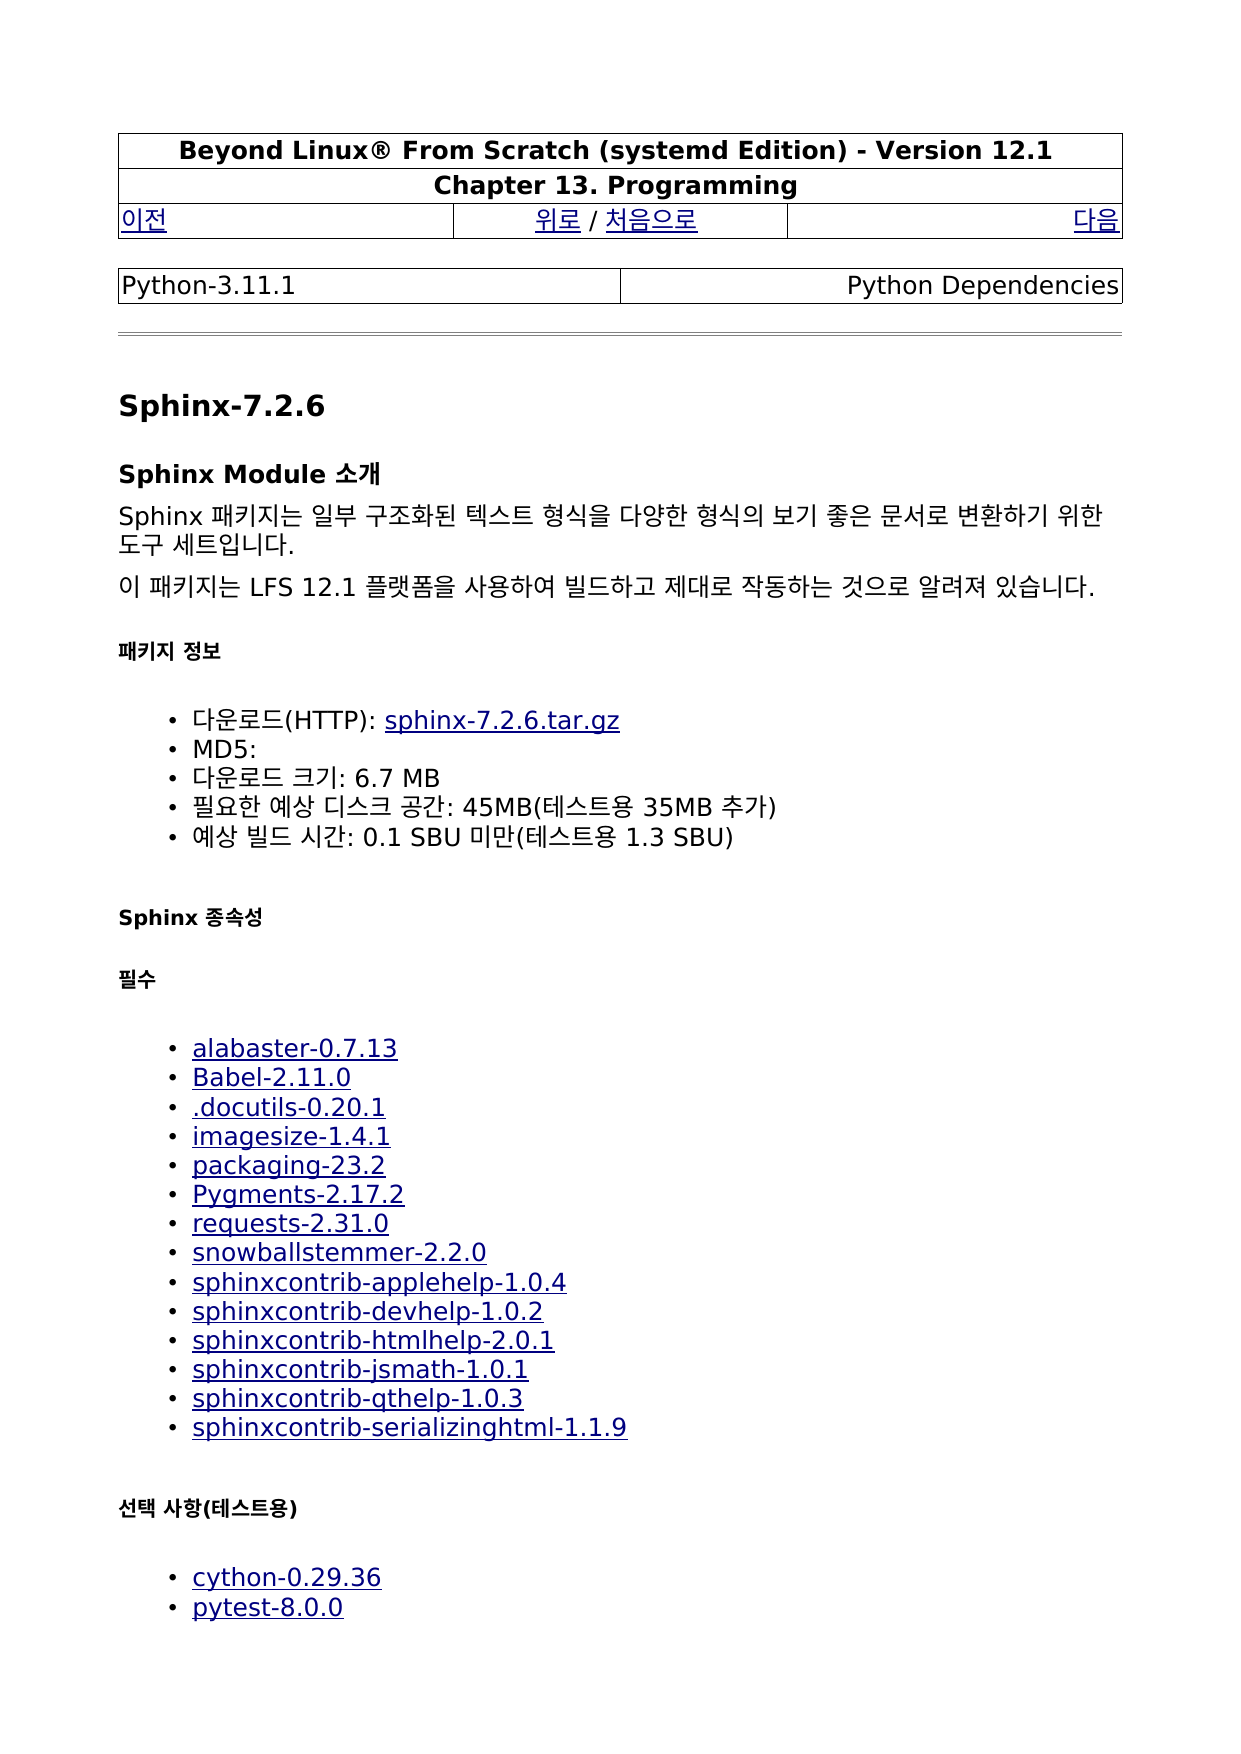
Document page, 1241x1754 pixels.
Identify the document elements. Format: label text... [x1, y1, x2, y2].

text 이 패키지는 LFS 12.1 플랫폼을 사용하여 빌드하고 제대로 작동하는 것으로 알려져 있습니다. [118, 573, 1122, 602]
list alabaster-0.7.13 [177, 1034, 1122, 1064]
list cython-0.29.36 [177, 1563, 1122, 1593]
list sphinxcontrib-qthelp-1.0.3 [177, 1384, 1122, 1414]
table_header Python Dependencies [621, 269, 1122, 303]
list imagesize-1.4.1 [177, 1122, 1122, 1151]
list sphinxcontrib-htmlhelp-2.0.1 [177, 1326, 1122, 1355]
list 필요한 예상 디스크 공간: 45MB(테스트용 35MB 추가) [177, 794, 1122, 823]
list snowballstemmer-2.2.0 [177, 1239, 1122, 1268]
list sphinxcontrib-serializinghtml-1.1.9 [177, 1414, 1122, 1443]
list sphinxcontrib-jsmath-1.0.1 [177, 1355, 1122, 1384]
table_cell 위로 / 처음으로 [454, 204, 787, 238]
list requests-2.31.0 [177, 1209, 1122, 1239]
list sphinxcontrib-devhelp-1.0.2 [177, 1297, 1122, 1326]
subtitle 필수 [118, 968, 1122, 992]
list 다운로드 크기: 6.7 MB [177, 764, 1122, 794]
table_cell 다음 [788, 204, 1122, 238]
subtitle 패키지 정보 [118, 640, 1122, 664]
list 다운로드(HTTP): sphinx-7.2.6.tar.gz [177, 706, 1122, 735]
list Babel-2.11.0 [177, 1064, 1122, 1093]
list packaging-23.2 [177, 1151, 1122, 1180]
table_header Beyond Linux® From Scratch (systemd Edition) - Version 12.1 [119, 134, 1122, 168]
table_cell 이전 [119, 204, 453, 238]
subtitle 선택 사항(테스트용) [118, 1497, 1122, 1522]
list 예상 빌드 시간: 0.1 SBU 미만(테스트용 1.3 SBU) [177, 823, 1122, 852]
list MD5: [177, 735, 1122, 764]
table_header Python-3.11.1 [119, 269, 620, 303]
text Sphinx 패키지는 일부 구조화된 텍스트 형식을 다양한 형식의 보기 좋은 문서로 변환하기 위한 도구 세트입니다. [118, 502, 1122, 561]
subtitle Sphinx 종속성 [118, 906, 1122, 931]
list sphinxcontrib-applehelp-1.0.4 [177, 1268, 1122, 1297]
list .docutils-0.20.1 [177, 1093, 1122, 1122]
subtitle Sphinx-7.2.6 [118, 389, 1122, 423]
list pytest-8.0.0 [177, 1593, 1122, 1622]
list Pygments-2.17.2 [177, 1180, 1122, 1209]
subtitle Sphinx Module 소개 [118, 461, 1122, 490]
table_cell Chapter 13. Programming [119, 169, 1122, 203]
